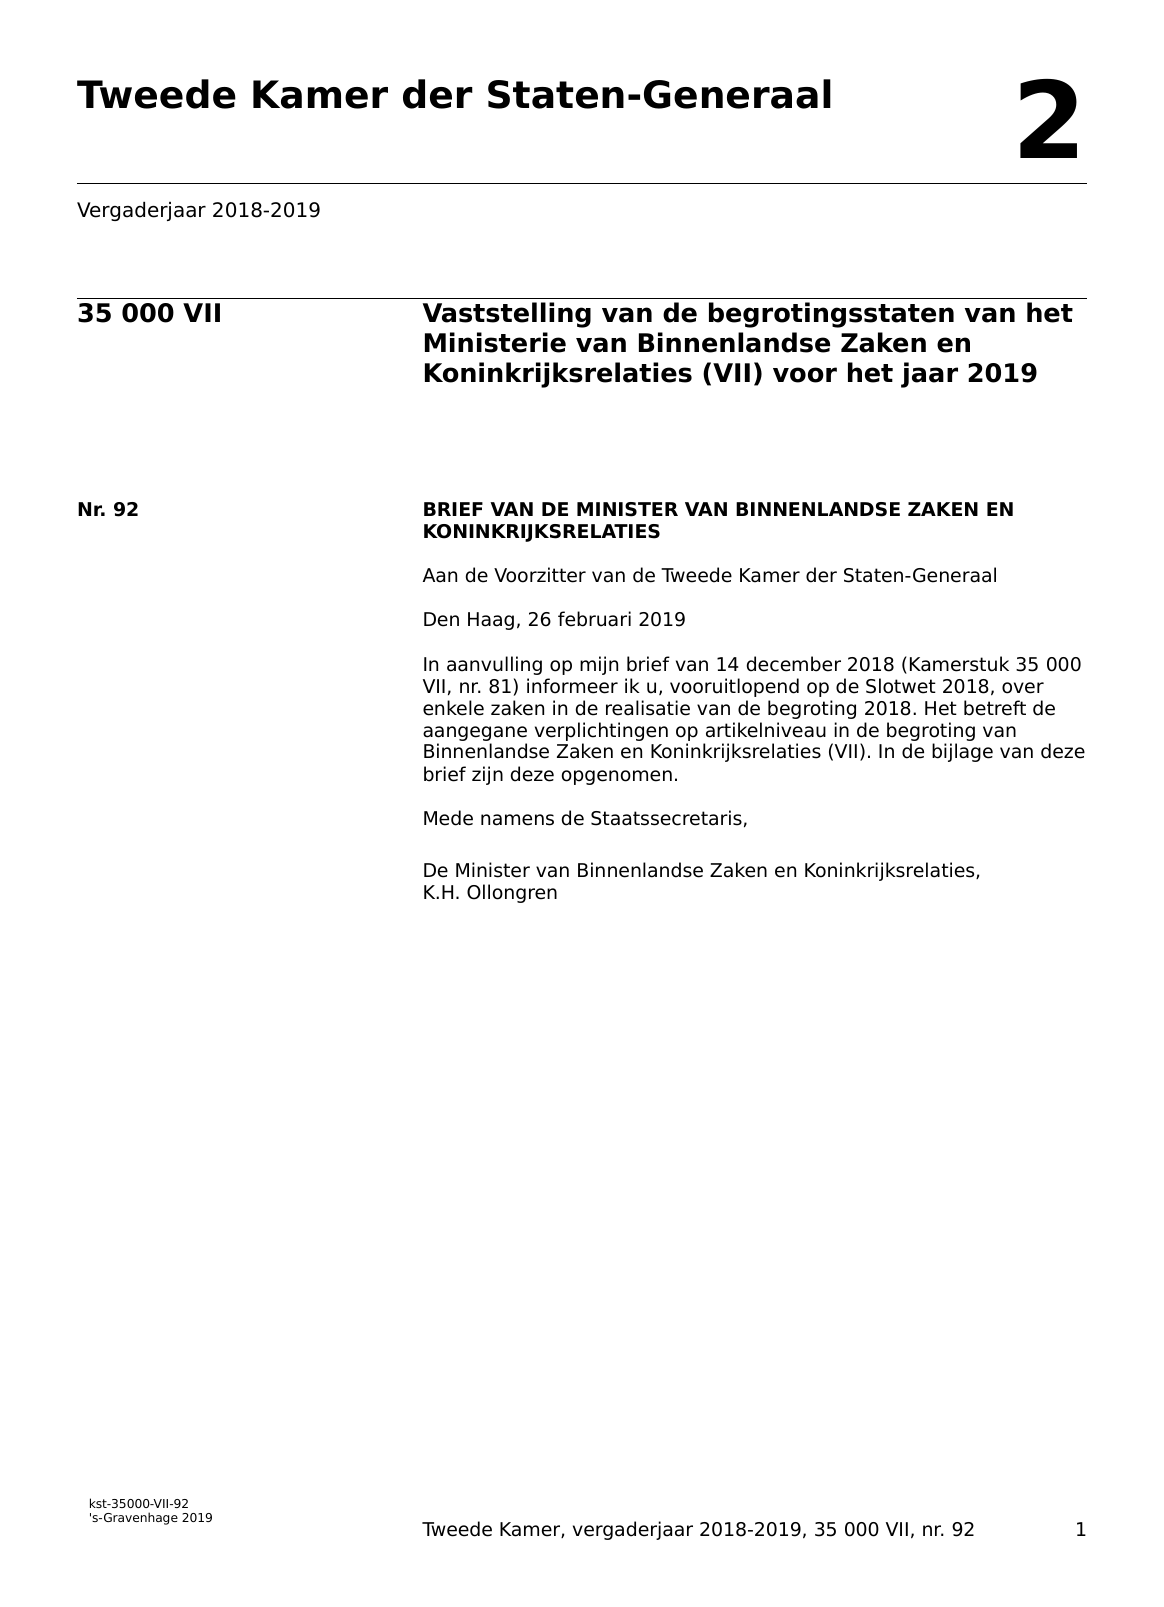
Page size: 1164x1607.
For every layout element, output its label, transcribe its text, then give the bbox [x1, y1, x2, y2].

table_cell Vergaderjaar 2018-2019 [77, 184, 1087, 298]
table_header 2 [886, 59, 1087, 183]
text Den Haag, 26 februari 2019 [422, 609, 1087, 631]
text De Minister van Binnenlandse Zaken en Koninkrijksrelaties, K.H. Ollongren [422, 859, 1087, 903]
text kst-35000-VII-92 [88, 1497, 323, 1511]
table_header Tweede Kamer der Staten-Generaal [77, 59, 886, 183]
subtitle 35 000 VII Vaststelling van de begrotingsstaten van het Ministerie van Binnenlandse Zaken en Koninkrijksrelaties (VII) voor het jaar 2019 [77, 299, 1087, 388]
text Mede namens de Staatssecretaris, [422, 808, 1087, 829]
text Aan de Voorzitter van de Tweede Kamer der Staten-Generaal [422, 565, 1087, 587]
text In aanvulling op mijn brief van 14 december 2018 (Kamerstuk 35 000 VII, nr. 81) informeer ik u, vooruitlopend op de Slotwet 2018, over enkele zaken in de realisatie van de begroting 2018. Het betreft de aangegane verplichtingen op artikelniveau in de begroting van Binnenlandse Zaken en Koninkrijksrelaties (VII). In de bijlage van deze brief zijn deze opgenomen. [422, 653, 1087, 785]
text 's-Gravenhage 2019 [88, 1511, 323, 1525]
subtitle Nr. 92 BRIEF VAN DE MINISTER VAN BINNENLANDSE ZAKEN EN KONINKRIJKSRELATIES [77, 499, 1087, 543]
